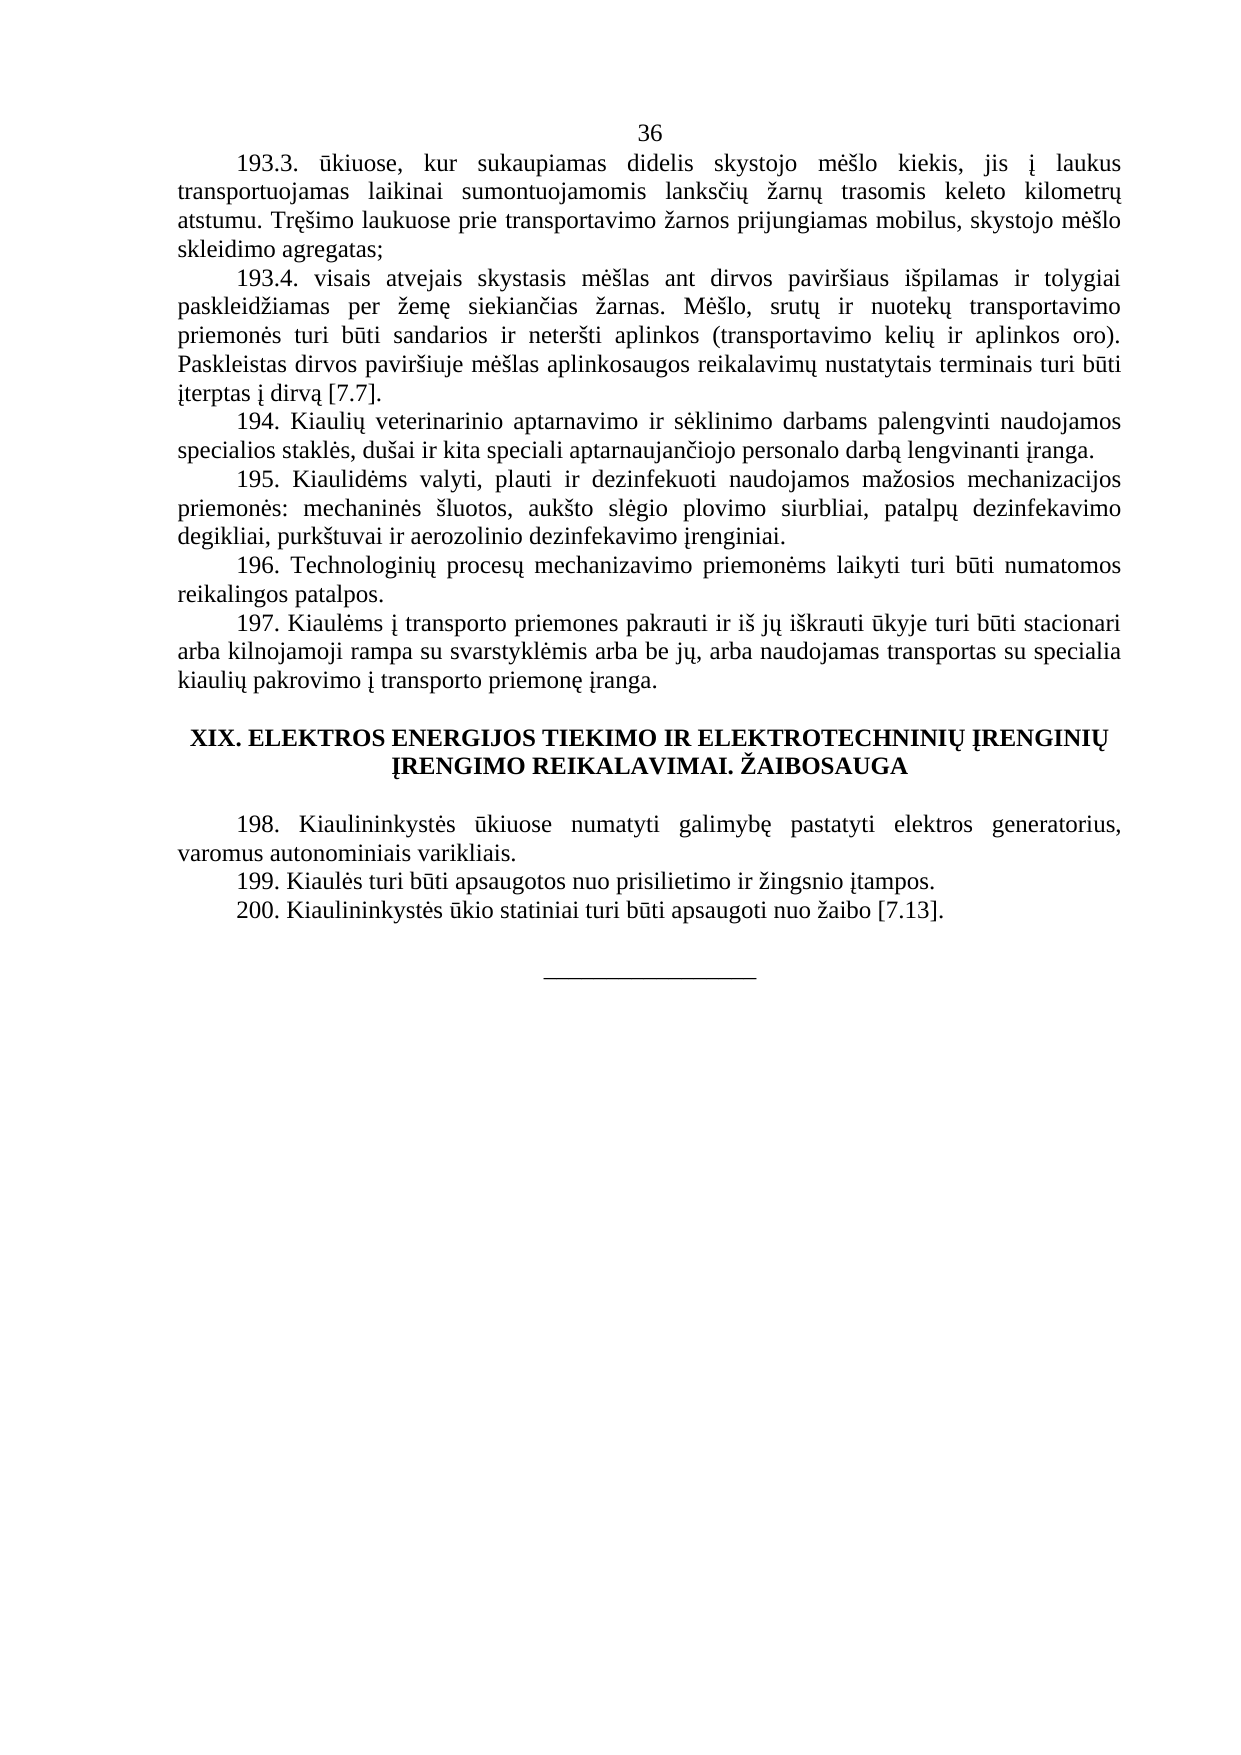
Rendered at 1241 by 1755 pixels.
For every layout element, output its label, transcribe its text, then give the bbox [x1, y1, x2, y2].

text 199. Kiaulės turi būti apsaugotos nuo prisilietimo ir žingsnio įtampos. [177, 866, 1122, 895]
text XIX. ELEKTROS ENERGIJOS TIEKIMO IR ELEKTROTECHNINIŲ ĮRENGINIŲ ĮRENGIMO REIKALAVIMAI. ŽAIBOSAUGA [177, 723, 1122, 780]
text 193.3. ūkiuose, kur sukaupiamas didelis skystojo mėšlo kiekis, jis į laukus transportuojamas laikinai sumontuojamomis lanksčių žarnų trasomis keleto kilometrų atstumu. Tręšimo laukuose prie transportavimo žarnos prijungiamas mobilus, skystojo mėšlo skleidimo agregatas; [177, 148, 1122, 263]
text 193.4. visais atvejais skystasis mėšlas ant dirvos paviršiaus išpilamas ir tolygiai paskleidžiamas per žemę siekiančias žarnas. Mėšlo, srutų ir nuotekų transportavimo priemonės turi būti sandarios ir neteršti aplinkos (transportavimo kelių ir aplinkos oro). Paskleistas dirvos paviršiuje mėšlas aplinkosaugos reikalavimų nustatytais terminais turi būti įterptas į dirvą [7.7]. [177, 263, 1122, 406]
text 197. Kiaulėms į transporto priemones pakrauti ir iš jų iškrauti ūkyje turi būti stacionari arba kilnojamoji rampa su svarstyklėmis arba be jų, arba naudojamas transportas su specialia kiaulių pakrovimo į transporto priemonę įranga. [177, 608, 1122, 694]
text 198. Kiaulininkystės ūkiuose numatyti galimybę pastatyti elektros generatorius, varomus autonominiais varikliais. [177, 809, 1122, 866]
text 200. Kiaulininkystės ūkio statiniai turi būti apsaugoti nuo žaibo [7.13]. [177, 895, 1122, 924]
text 195. Kiaulidėms valyti, plauti ir dezinfekuoti naudojamos mažosios mechanizacijos priemonės: mechaninės šluotos, aukšto slėgio plovimo siurbliai, patalpų dezinfekavimo degikliai, purkštuvai ir aerozolinio dezinfekavimo įrenginiai. [177, 464, 1122, 550]
text _________________ [177, 953, 1122, 981]
text 196. Technologinių procesų mechanizavimo priemonėms laikyti turi būti numatomos reikalingos patalpos. [177, 550, 1122, 608]
text 194. Kiaulių veterinarinio aptarnavimo ir sėklinimo darbams palengvinti naudojamos specialios staklės, dušai ir kita speciali aptarnaujančiojo personalo darbą lengvinanti įranga. [177, 406, 1122, 464]
